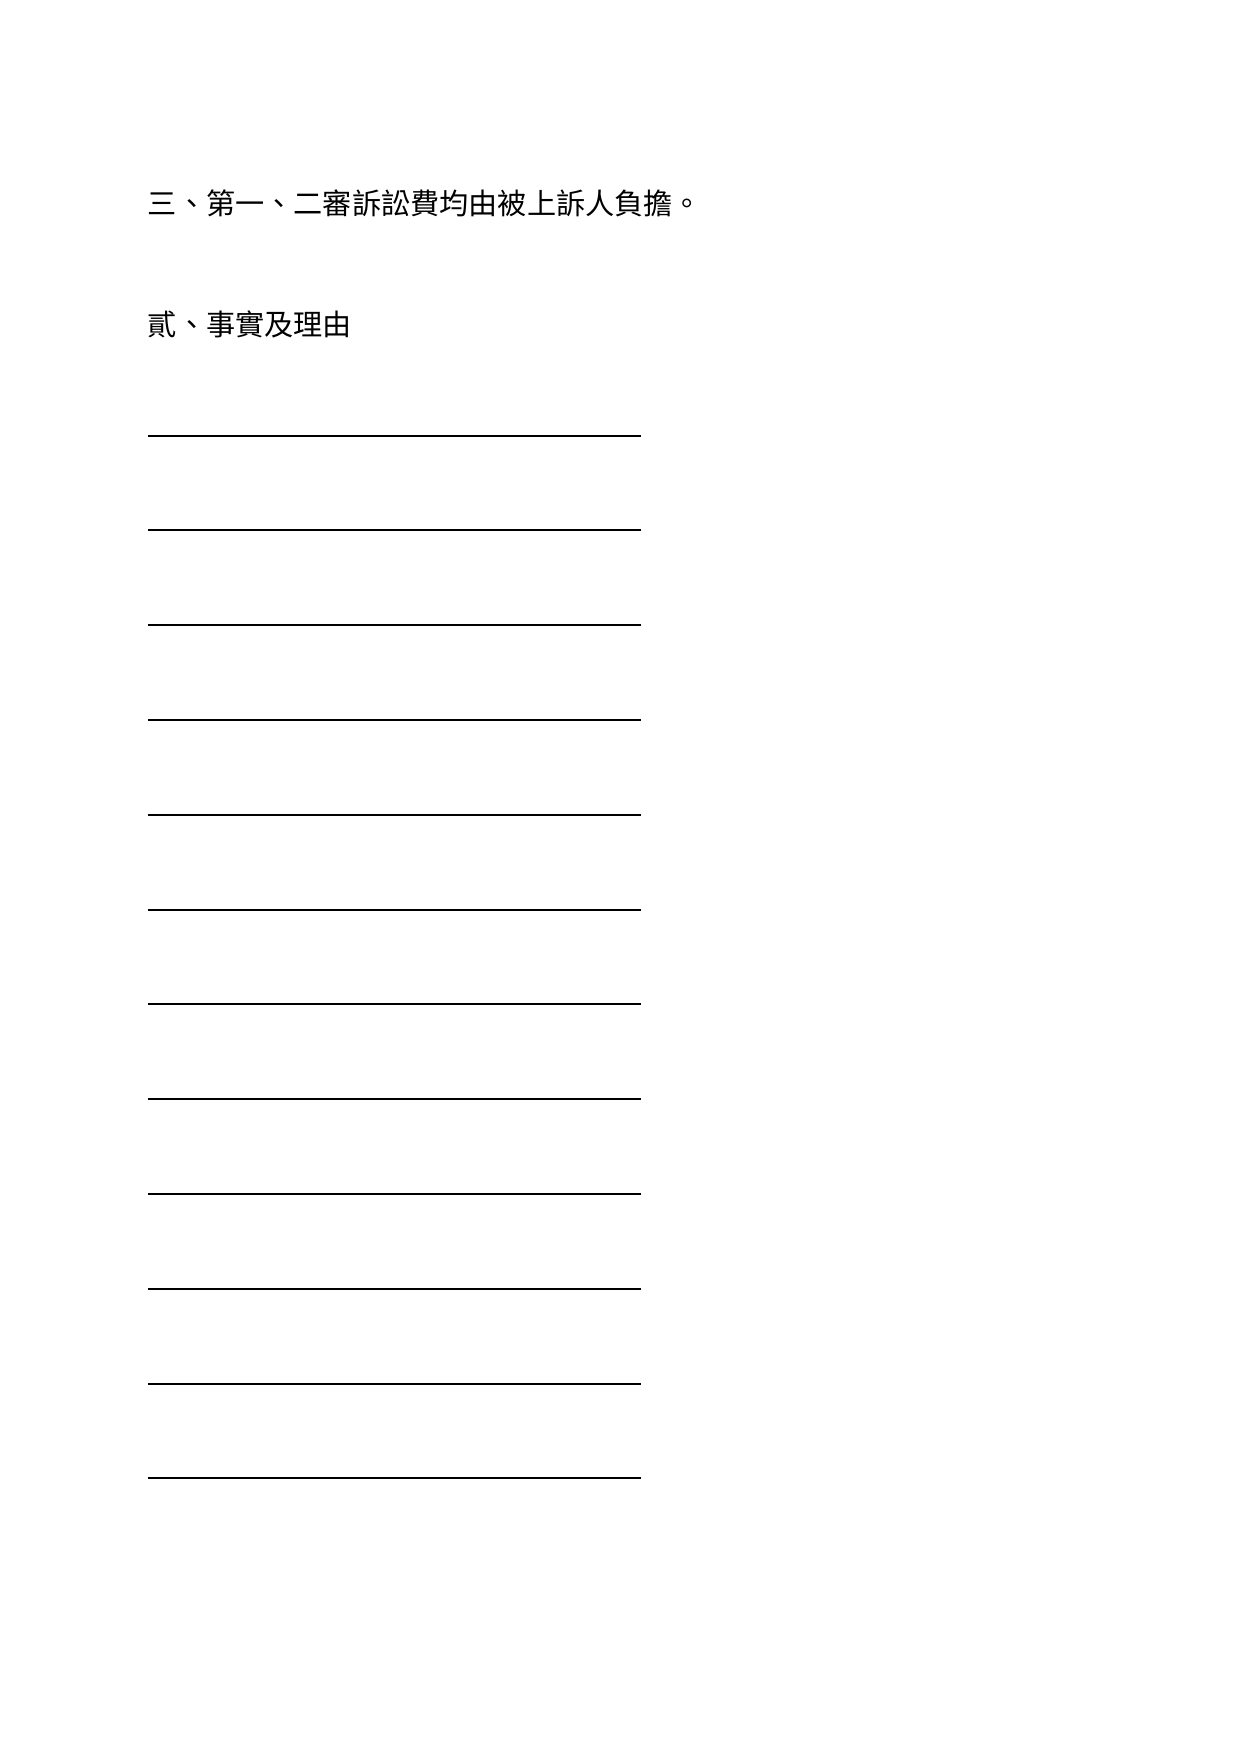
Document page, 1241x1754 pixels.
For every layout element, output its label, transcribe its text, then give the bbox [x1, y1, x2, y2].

text 貳、事實及理由 [148, 286, 1092, 361]
text 三、第一、二審訴訟費均由被上訴人負擔。 [148, 164, 1092, 239]
